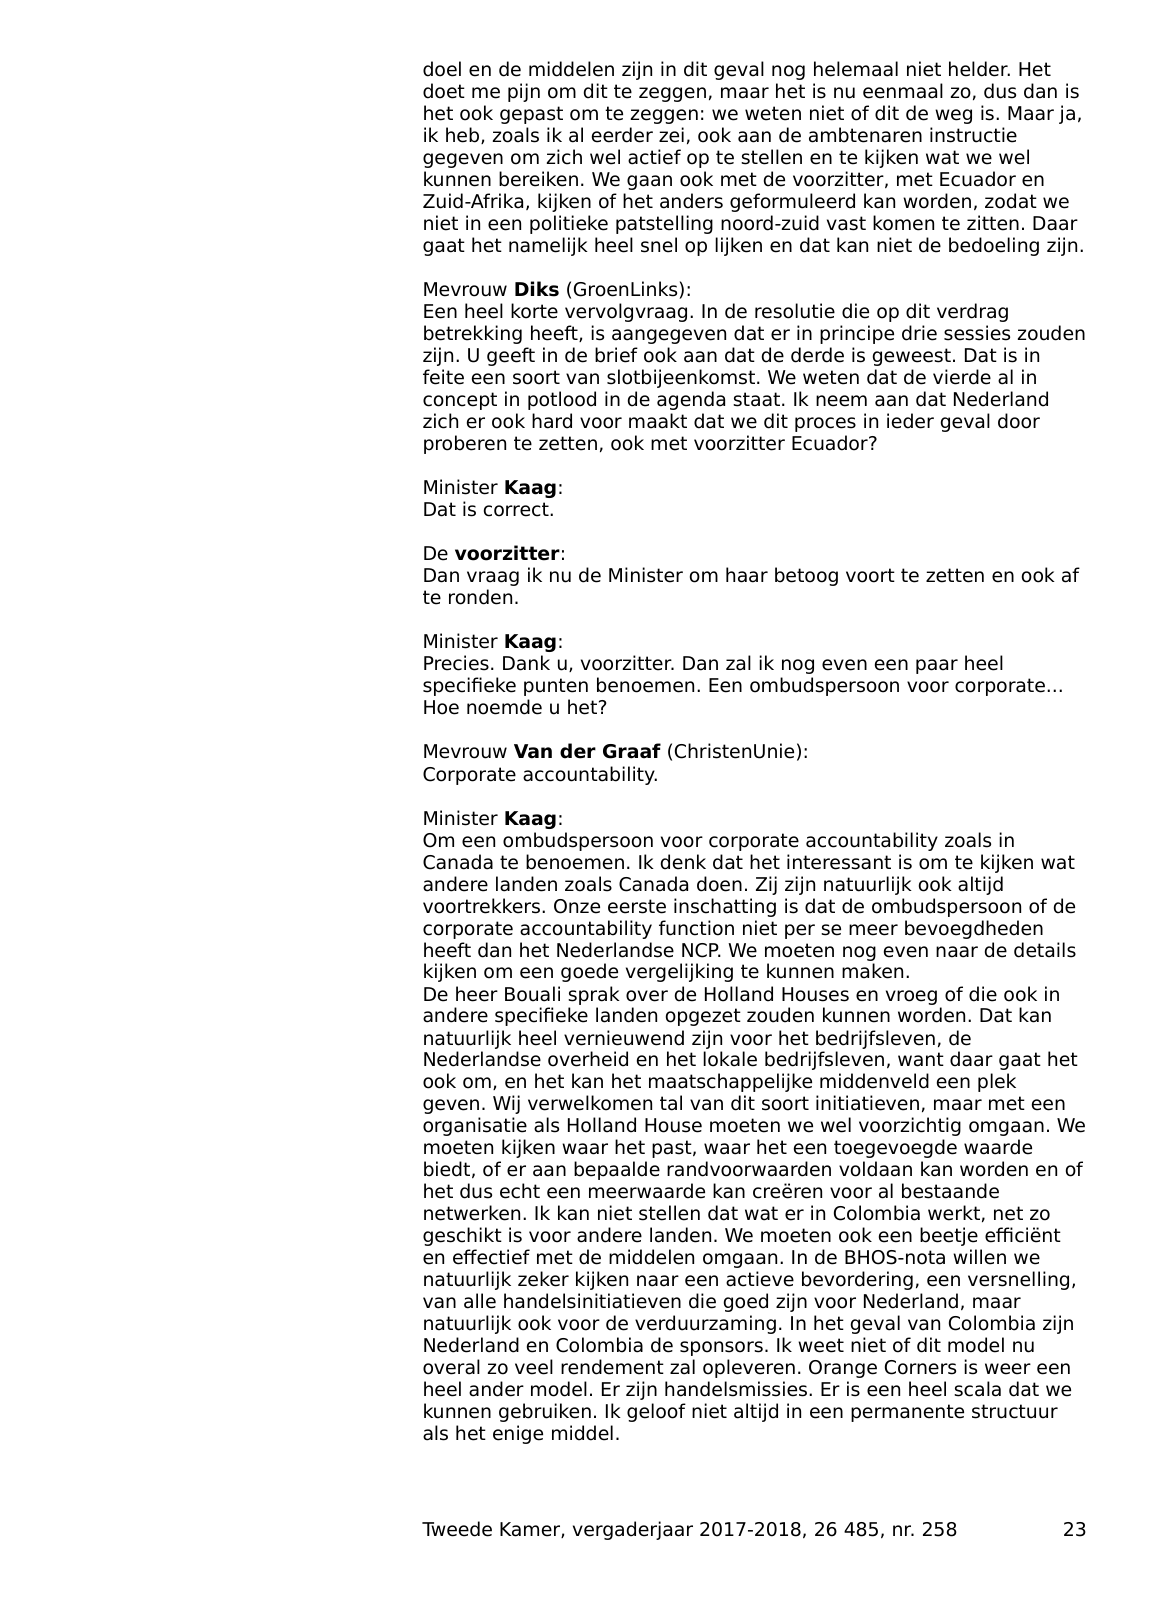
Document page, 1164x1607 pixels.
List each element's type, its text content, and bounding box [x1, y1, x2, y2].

text doel en de middelen zijn in dit geval nog helemaal niet helder. Het doet me pijn om dit te zeggen, maar het is nu eenmaal zo, dus dan is het ook gepast om te zeggen: we weten niet of dit de weg is. Maar ja, ik heb, zoals ik al eerder zei, ook aan de ambtenaren instructie gegeven om zich wel actief op te stellen en te kijken wat we wel kunnen bereiken. We gaan ook met de voorzitter, met Ecuador en Zuid-Afrika, kijken of het anders geformuleerd kan worden, zodat we niet in een politieke patstelling noord-zuid vast komen te zitten. Daar gaat het namelijk heel snel op lijken en dat kan niet de bedoeling zijn. [422, 59, 1087, 257]
text Om een ombudspersoon voor corporate accountability zoals in Canada te benoemen. Ik denk dat het interessant is om te kijken wat andere landen zoals Canada doen. Zij zijn natuurlijk ook altijd voortrekkers. Onze eerste inschatting is dat de ombudspersoon of de corporate accountability function niet per se meer bevoegdheden heeft dan het Nederlandse NCP. We moeten nog even naar de details kijken om een goede vergelijking te kunnen maken. [422, 829, 1087, 983]
text Dan vraag ik nu de Minister om haar betoog voort te zetten en ook af te ronden. [422, 565, 1087, 609]
text De heer Bouali sprak over de Holland Houses en vroeg of die ook in andere specifieke landen opgezet zouden kunnen worden. Dat kan natuurlijk heel vernieuwend zijn voor het bedrijfsleven, de Nederlandse overheid en het lokale bedrijfsleven, want daar gaat het ook om, en het kan het maatschappelijke middenveld een plek geven. Wij verwelkomen tal van dit soort initiatieven, maar met een organisatie als Holland House moeten we wel voorzichtig omgaan. We moeten kijken waar het past, waar het een toegevoegde waarde biedt, of er aan bepaalde randvoorwaarden voldaan kan worden en of het dus echt een meerwaarde kan creëren voor al bestaande netwerken. Ik kan niet stellen dat wat er in Colombia werkt, net zo geschikt is voor andere landen. We moeten ook een beetje efficiënt en effectief met de middelen omgaan. In de BHOS-nota willen we natuurlijk zeker kijken naar een actieve bevordering, een versnelling, van alle handelsinitiatieven die goed zijn voor Nederland, maar natuurlijk ook voor de verduurzaming. In het geval van Colombia zijn Nederland en Colombia de sponsors. Ik weet niet of dit model nu overal zo veel rendement zal opleveren. Orange Corners is weer een heel ander model. Er zijn handelsmissies. Er is een heel scala dat we kunnen gebruiken. Ik geloof niet altijd in een permanente structuur als het enige middel. [422, 983, 1087, 1445]
text Precies. Dank u, voorzitter. Dan zal ik nog even een paar heel specifieke punten benoemen. Een ombudspersoon voor corporate... Hoe noemde u het? [422, 653, 1087, 719]
text Mevrouw Van der Graaf (ChristenUnie): [422, 741, 1087, 763]
text Een heel korte vervolgvraag. In de resolutie die op dit verdrag betrekking heeft, is aangegeven dat er in principe drie sessies zouden zijn. U geeft in de brief ook aan dat de derde is geweest. Dat is in feite een soort van slotbijeenkomst. We weten dat de vierde al in concept in potlood in de agenda staat. Ik neem aan dat Nederland zich er ook hard voor maakt dat we dit proces in ieder geval door proberen te zetten, ook met voorzitter Ecuador? [422, 301, 1087, 455]
text Mevrouw Diks (GroenLinks): [422, 279, 1087, 301]
text Minister Kaag: [422, 808, 1087, 829]
text Minister Kaag: [422, 477, 1087, 499]
text Dat is correct. [422, 499, 1087, 521]
text De voorzitter: [422, 543, 1087, 565]
text Corporate accountability. [422, 763, 1087, 785]
text Minister Kaag: [422, 631, 1087, 653]
